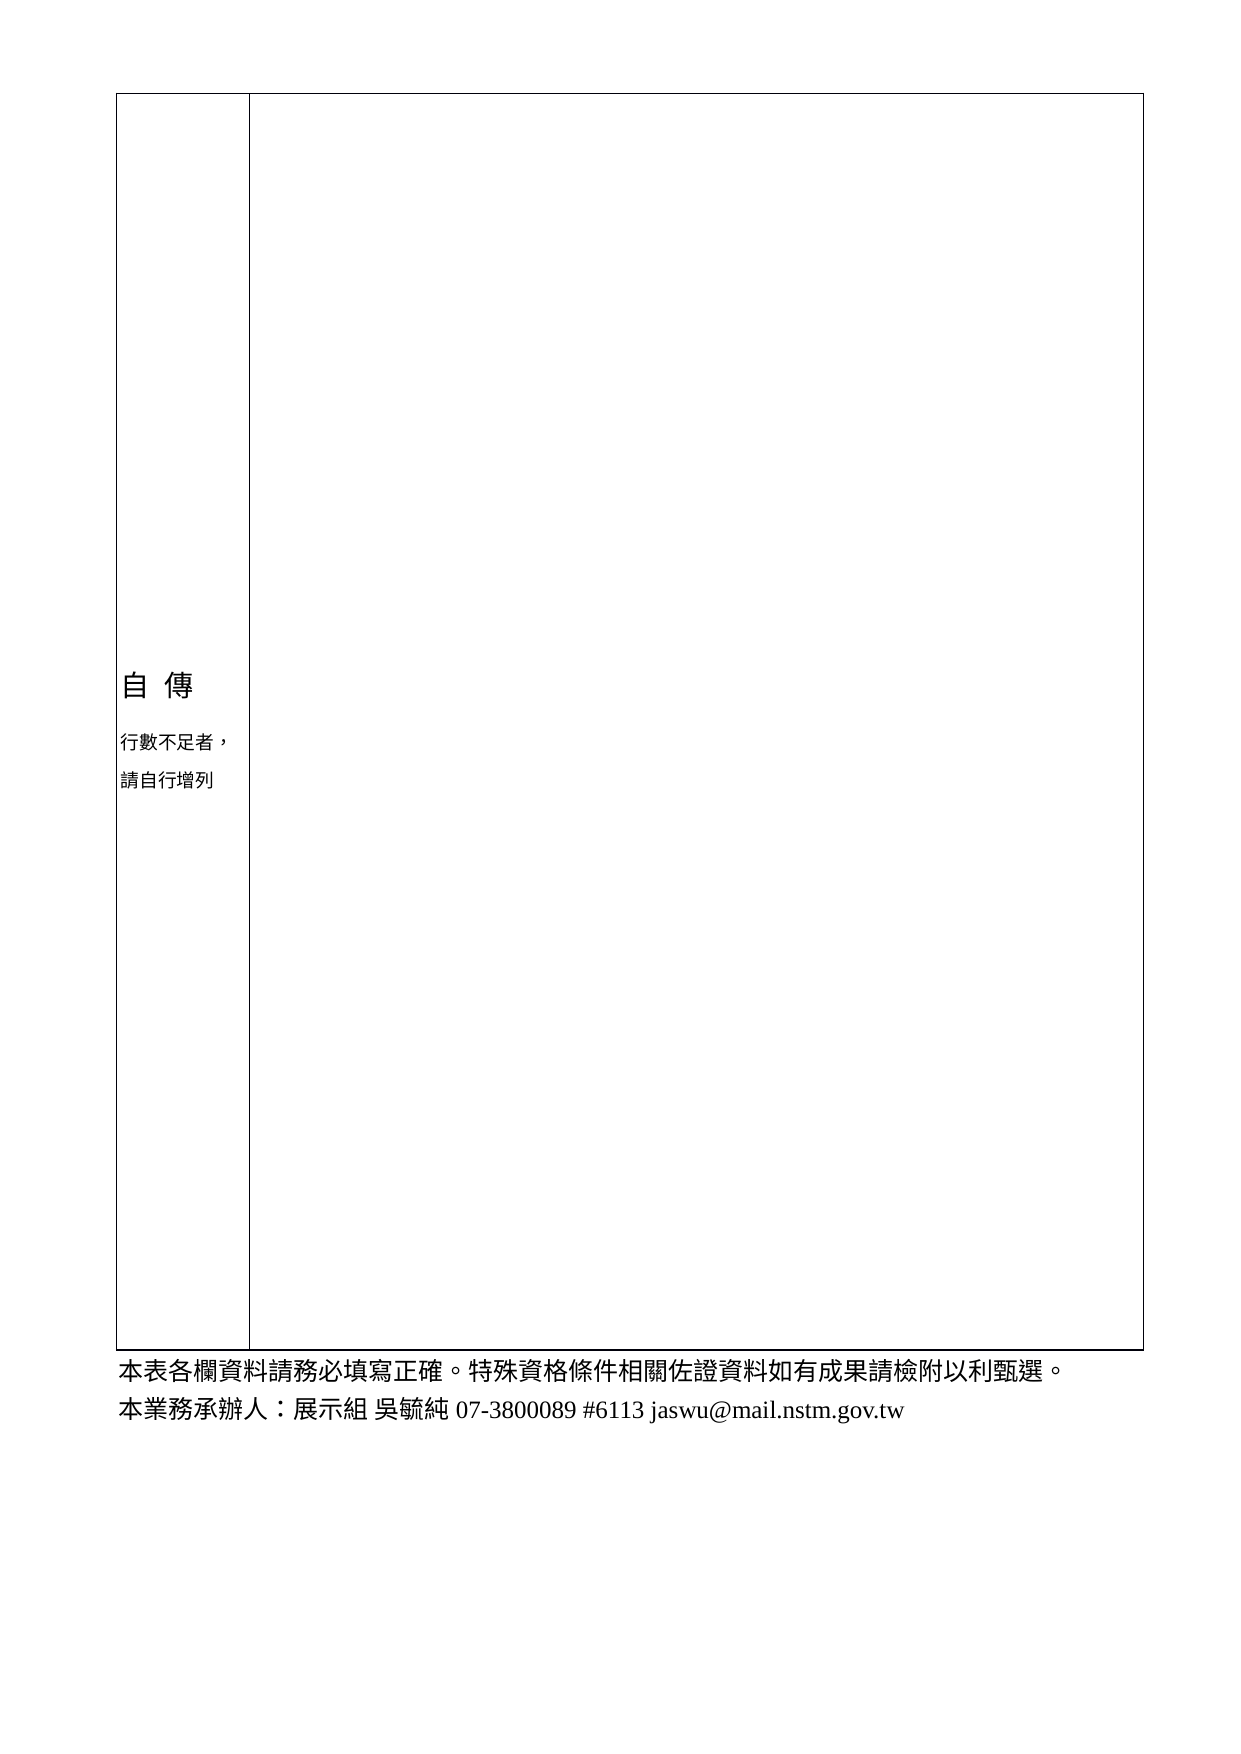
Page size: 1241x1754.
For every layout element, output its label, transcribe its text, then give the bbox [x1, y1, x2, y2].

text 本業務承辦人：展示組 吳毓純 07-3800089 #6113 jaswu@mail.nstm.gov.tw [118, 1389, 1122, 1427]
table_cell 自 傳 行數不足者，請自行增列 [117, 94, 249, 1349]
table_cell [250, 94, 1143, 1349]
text 本表各欄資料請務必填寫正確。特殊資格條件相關佐證資料如有成果請檢附以利甄選。 [118, 1351, 1122, 1389]
